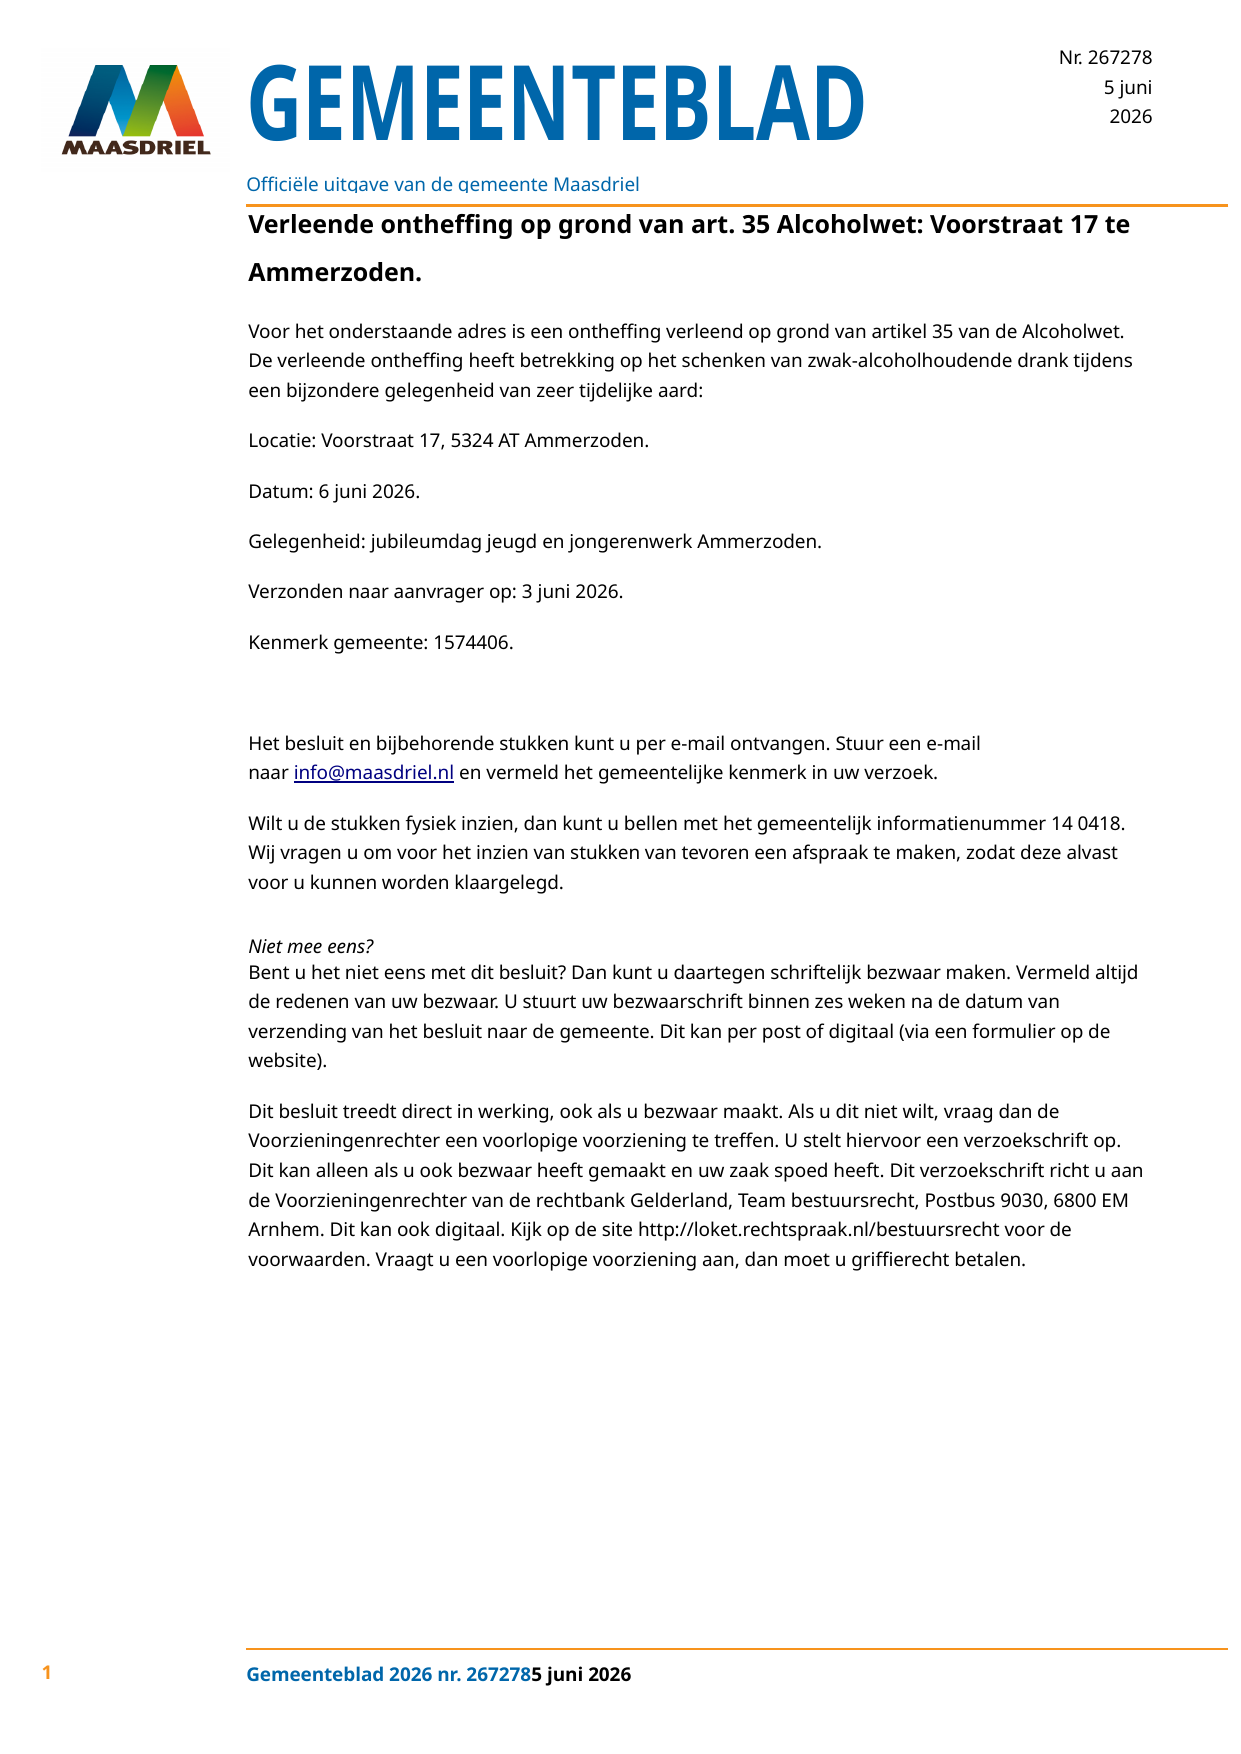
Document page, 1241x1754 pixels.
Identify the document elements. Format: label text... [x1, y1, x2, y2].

text Kenmerk gemeente: 1574406. [248, 629, 1152, 655]
text Verleende ontheffing op grond van art. 35 Alcoholwet: Voorstraat 17 te Ammerzoden. [248, 207, 1152, 288]
text Dit besluit treedt direct in werking, ook als u bezwaar maakt. Als u dit niet wilt, vraag dan de Voorzieningenrechter een voorlopige voorziening te treffen. U stelt hiervoor een verzoekschrift op. Dit kan alleen als u ook bezwaar heeft gemaakt en uw zaak spoed heeft. Dit verzoekschrift richt u aan de Voorzieningenrechter van de rechtbank Gelderland, Team bestuursrecht, Postbus 9030, 6800 EM Arnhem. Dit kan ook digitaal. Kijk op de site http://loket.rechtspraak.nl/bestuursrecht voor de voorwaarden. Vraagt u een voorlopige voorziening aan, dan moet u griffierecht betalen. [248, 1098, 1152, 1272]
text Voor het onderstaande adres is een ontheffing verleend op grond van artikel 35 van de Alcoholwet. De verleende ontheffing heeft betrekking op het schenken van zwak-alcoholhoudende drank tijdens een bijzondere gelegenheid van zeer tijdelijke aard: [248, 318, 1152, 403]
picture [41, 47, 231, 172]
text Wilt u de stukken fysiek inzien, dan kunt u bellen met het gemeentelijk informatienummer 14 0418. Wij vragen u om voor het inzien van stukken van tevoren een afspraak te maken, zodat deze alvast voor u kunnen worden klaargelegd. [248, 810, 1152, 895]
text Bent u het niet eens met dit besluit? Dan kunt u daartegen schriftelijk bezwaar maken. Vermeld altijd de redenen van uw bezwaar. U stuurt uw bezwaarschrift binnen zes weken na de datum van verzending van het besluit naar de gemeente. Dit kan per post of digitaal (via een formulier op de website). [248, 959, 1152, 1073]
text Het besluit en bijbehorende stukken kunt u per e-mail ontvangen. Stuur een e-mail naar info@maasdriel.nl en vermeld het gemeentelijke kenmerk in uw verzoek. [248, 730, 1152, 785]
text Datum: 6 juni 2026. [248, 478, 1152, 504]
text Niet mee eens? [248, 933, 1152, 959]
text Verzonden naar aanvrager op: 3 juni 2026. [248, 579, 1152, 604]
text Locatie: Voorstraat 17, 5324 AT Ammerzoden. [248, 427, 1152, 453]
text Gelegenheid: jubileumdag jeugd en jongerenwerk Ammerzoden. [248, 528, 1152, 554]
